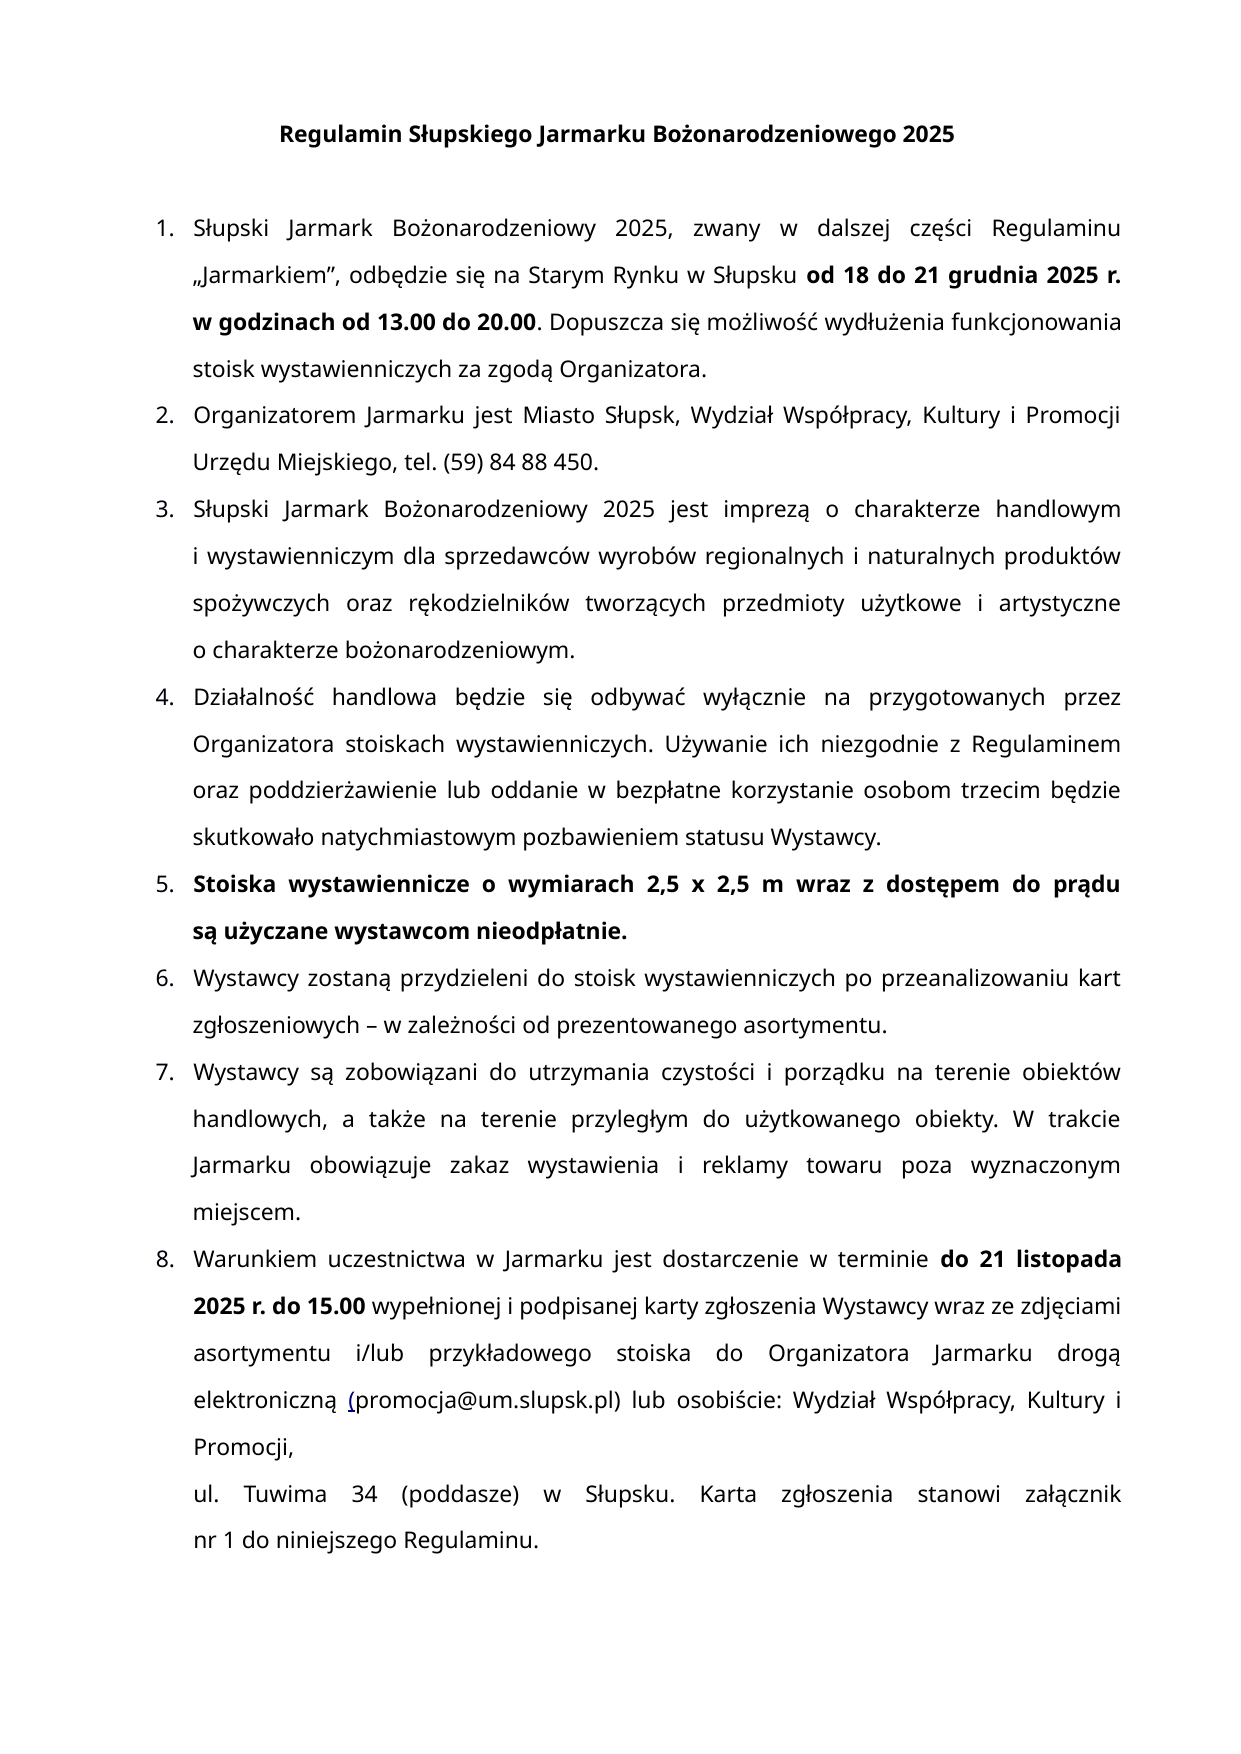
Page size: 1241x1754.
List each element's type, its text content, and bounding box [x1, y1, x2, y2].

list Słupski Jarmark Bożonarodzeniowy 2025 jest imprezą o charakterze handlowym i wystawienniczym dla sprzedawców wyrobów regionalnych i naturalnych produktów spożywczych oraz rękodzielników tworzących przedmioty użytkowe i artystyczne o charakterze bożonarodzeniowym. [155, 493, 1122, 665]
list Słupski Jarmark Bożonarodzeniowy 2025, zwany w dalszej części Regulaminu „Jarmarkiem”, odbędzie się na Starym Rynku w Słupsku od 18 do 21 grudnia 2025 r. w godzinach od 13.00 do 20.00. Dopuszcza się możliwość wydłużenia funkcjonowania stoisk wystawienniczych za zgodą Organizatora. [155, 212, 1122, 384]
list Warunkiem uczestnictwa w Jarmarku jest dostarczenie w terminie do 21 listopada 2025 r. do 15.00 wypełnionej i podpisanej karty zgłoszenia Wystawcy wraz ze zdjęciami asortymentu i/lub przykładowego stoiska do Organizatora Jarmarku drogą elektroniczną (promocja@um.slupsk.pl) lub osobiście: Wydział Współpracy, Kultury i Promocji, ul. Tuwima 34 (poddasze) w Słupsku. Karta zgłoszenia stanowi załącznik nr 1 do niniejszego Regulaminu. [156, 1243, 1122, 1556]
text Regulamin Słupskiego Jarmarku Bożonarodzeniowego 2025 [118, 118, 1122, 149]
list Wystawcy są zobowiązani do utrzymania czystości i porządku na terenie obiektów handlowych, a także na terenie przyległym do użytkowanego obiekty. W trakcie Jarmarku obowiązuje zakaz wystawienia i reklamy towaru poza wyznaczonym miejscem. [155, 1056, 1122, 1227]
list Działalność handlowa będzie się odbywać wyłącznie na przygotowanych przez Organizatora stoiskach wystawienniczych. Używanie ich niezgodnie z Regulaminem oraz poddzierżawienie lub oddanie w bezpłatne korzystanie osobom trzecim będzie skutkowało natychmiastowym pozbawieniem statusu Wystawcy. [155, 681, 1122, 852]
list Organizatorem Jarmarku jest Miasto Słupsk, Wydział Współpracy, Kultury i Promocji Urzędu Miejskiego, tel. (59) 84 88 450. [155, 399, 1122, 477]
list Stoiska wystawiennicze o wymiarach 2,5 x 2,5 m wraz z dostępem do prądu są użyczane wystawcom nieodpłatnie. [155, 868, 1122, 946]
list Wystawcy zostaną przydzieleni do stoisk wystawienniczych po przeanalizowaniu kart zgłoszeniowych – w zależności od prezentowanego asortymentu. [155, 962, 1122, 1040]
